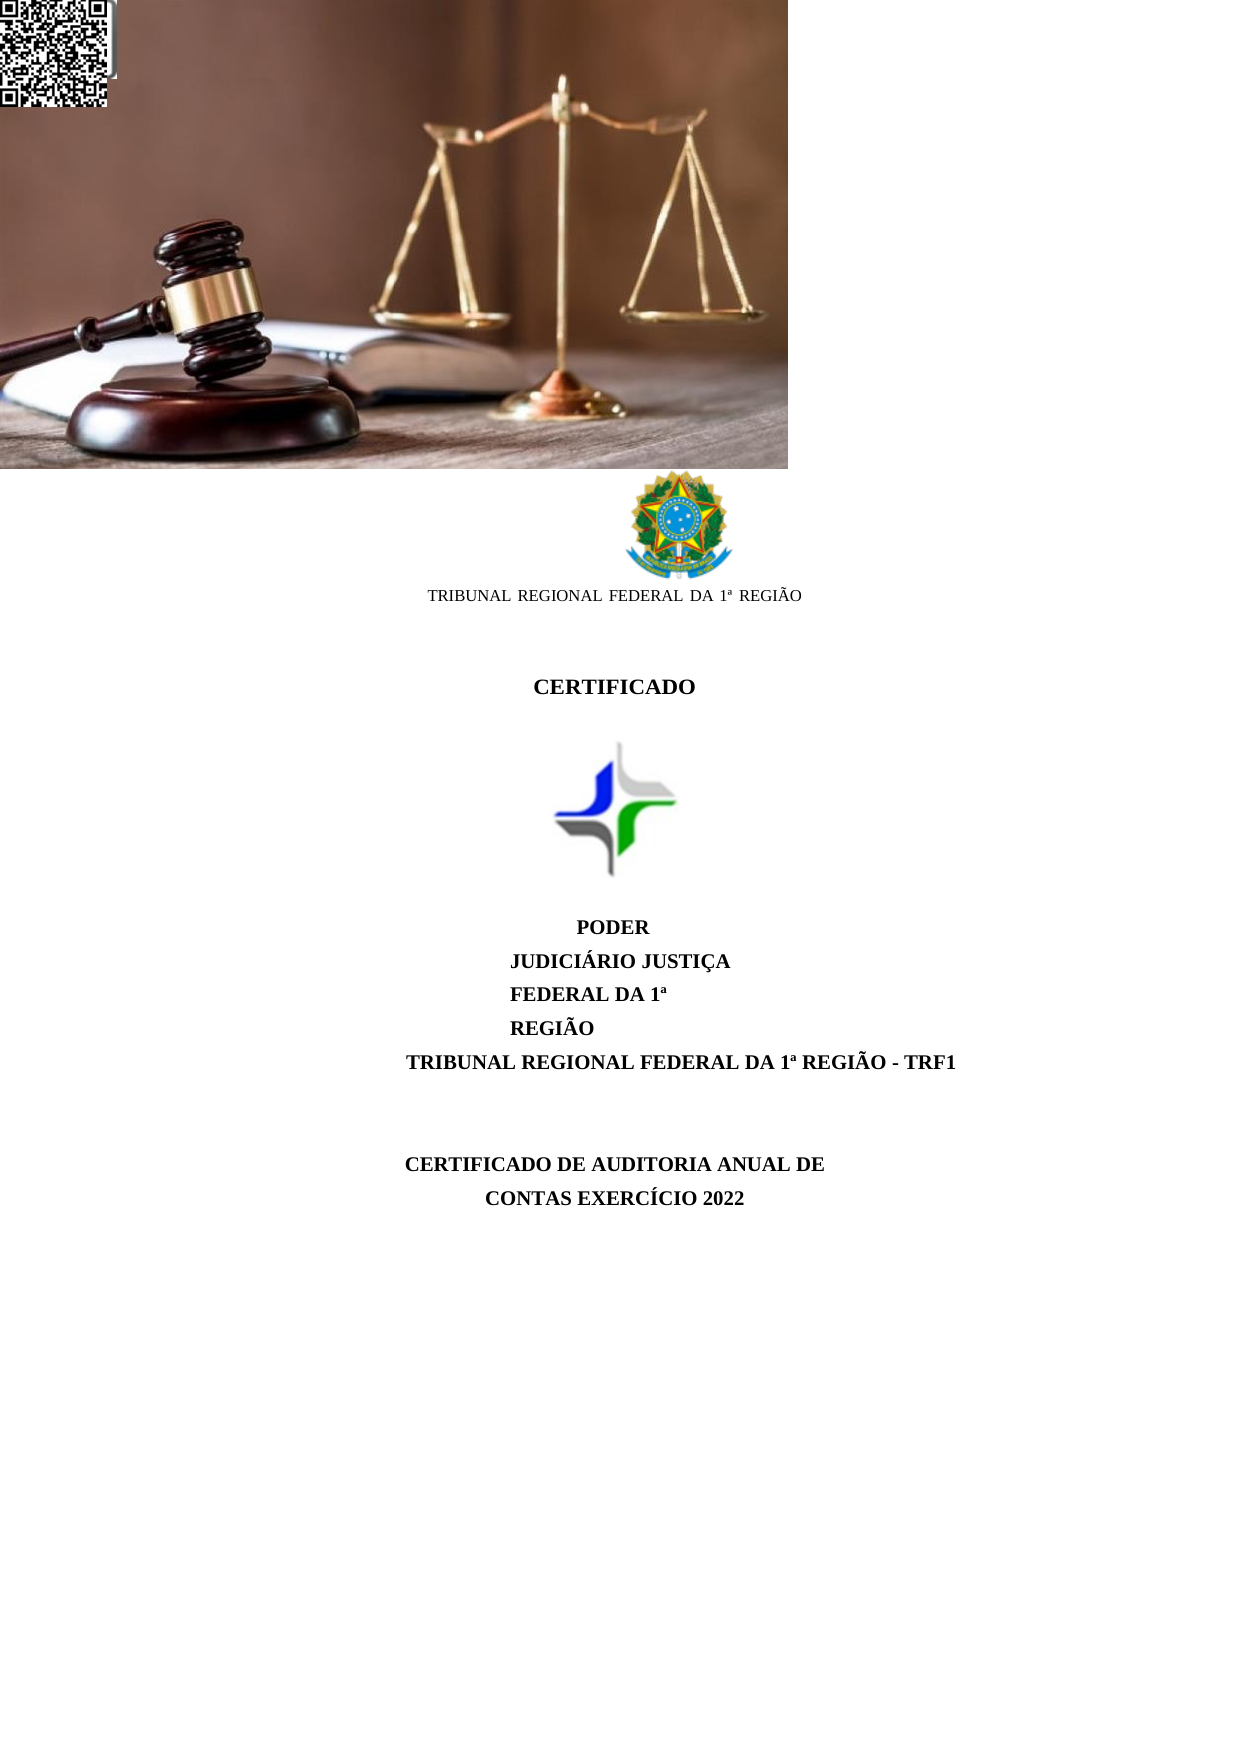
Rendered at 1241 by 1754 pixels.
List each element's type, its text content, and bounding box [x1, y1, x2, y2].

picture [551, 741, 680, 879]
picture [0, 0, 788, 582]
subtitle CERTIFICADO DE AUDITORIA ANUAL DE CONTAS EXERCÍCIO 2022 [400, 1152, 829, 1210]
text TRIBUNAL REGIONAL FEDERAL DA 1ª REGIÃO - TRF1 [406, 1050, 1122, 1074]
subtitle PODER JUDICIÁRIO JUSTIÇA FEDERAL DA 1ª REGIÃO [510, 915, 738, 1040]
text TRIBUNAL REGIONAL FEDERAL DA 1ª REGIÃO [400, 586, 829, 605]
title CERTIFICADO [400, 674, 829, 699]
